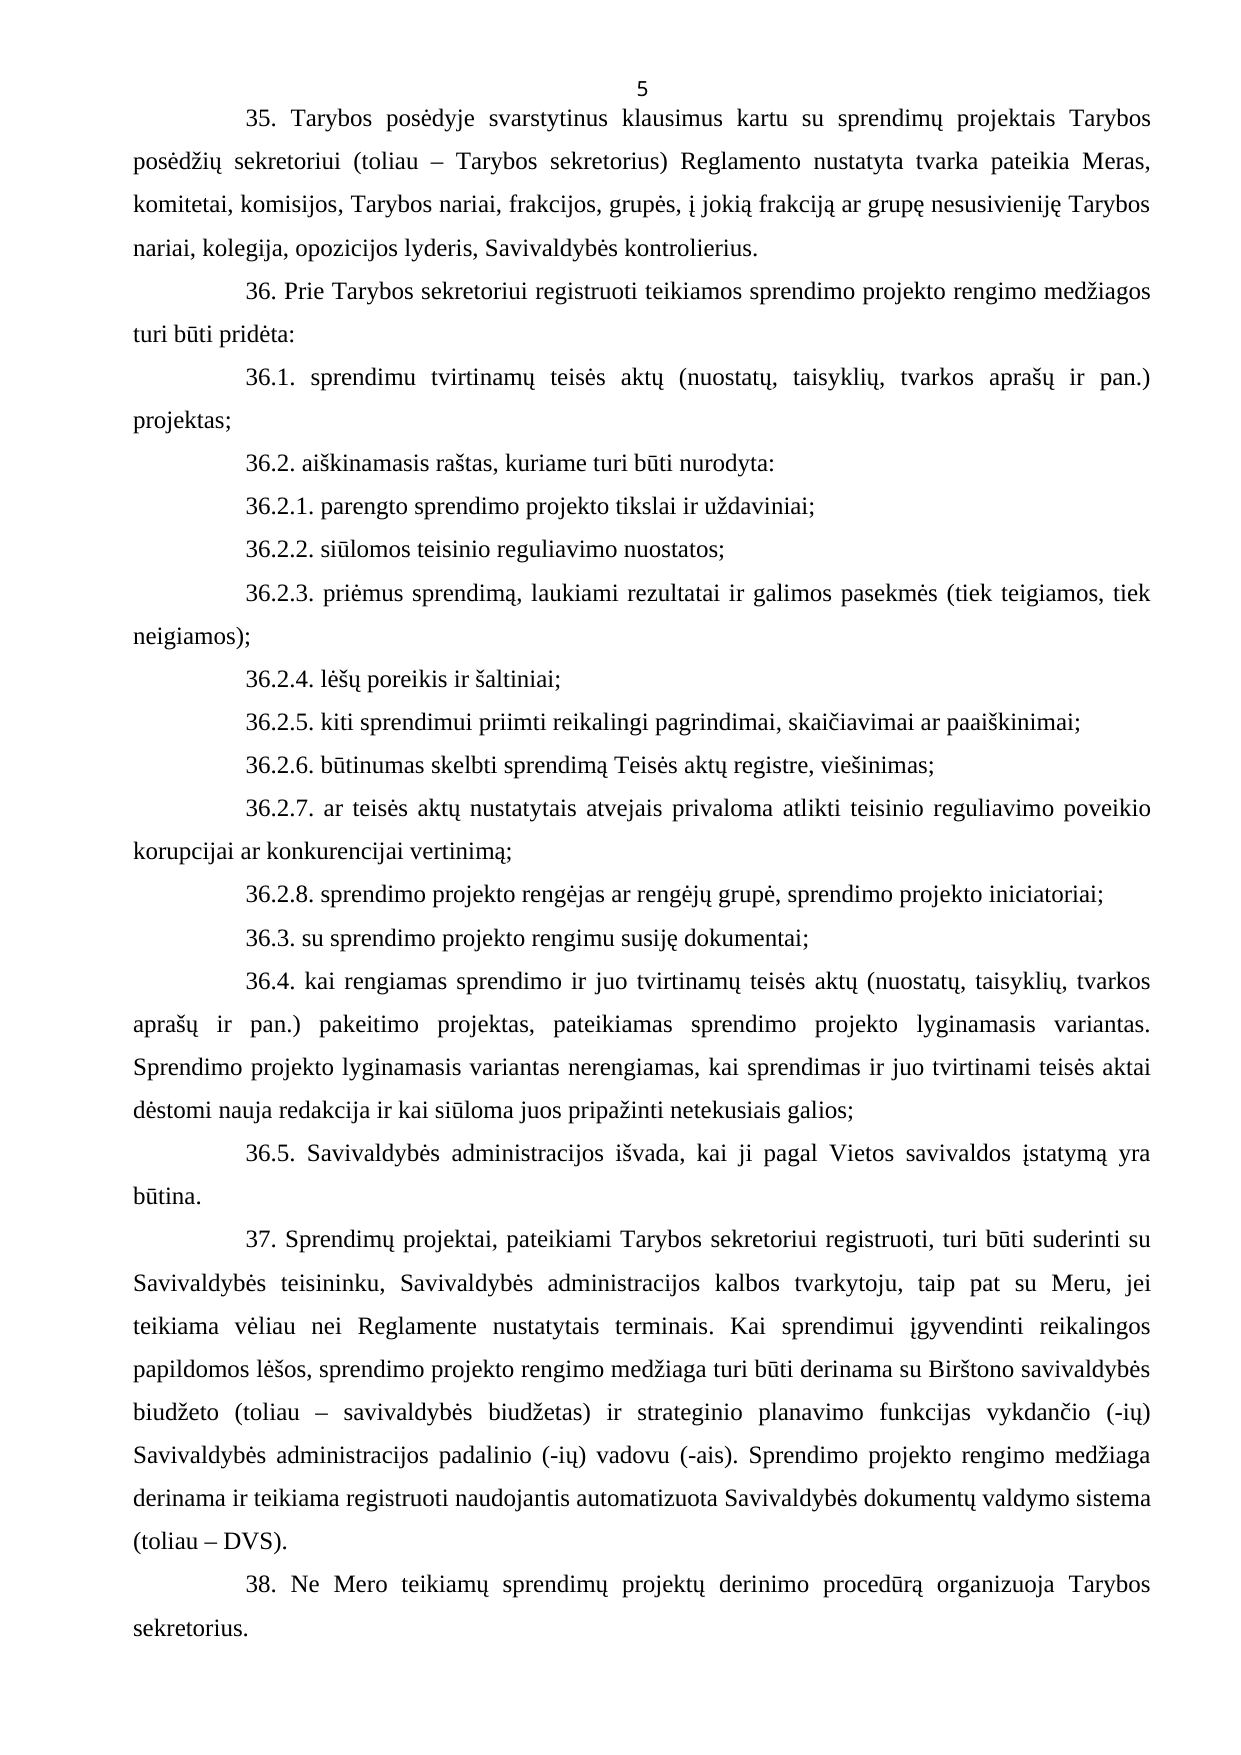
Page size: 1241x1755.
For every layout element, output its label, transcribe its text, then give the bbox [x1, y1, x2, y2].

text 36.1. sprendimu tvirtinamų teisės aktų (nuostatų, taisyklių, tvarkos aprašų ir pan.) projektas; [133, 362, 1152, 434]
text 38. Ne Mero teikiamų sprendimų projektų derinimo procedūrą organizuoja Tarybos sekretorius. [133, 1569, 1152, 1641]
text 36.5. Savivaldybės administracijos išvada, kai ji pagal Vietos savivaldos įstatymą yra būtina. [133, 1138, 1152, 1210]
text 36.2.1. parengto sprendimo projekto tikslai ir uždaviniai; [133, 491, 1152, 520]
text 36.2.6. būtinumas skelbti sprendimą Teisės aktų registre, viešinimas; [133, 750, 1152, 779]
text 36.3. su sprendimo projekto rengimu susiję dokumentai; [133, 923, 1152, 951]
text 36.2.5. kiti sprendimui priimti reikalingi pagrindimai, skaičiavimai ar paaiškinimai; [133, 707, 1152, 736]
text 36.2.2. siūlomos teisinio reguliavimo nuostatos; [133, 534, 1152, 563]
text 36.2.7. ar teisės aktų nustatytais atvejais privaloma atlikti teisinio reguliavimo poveikio korupcijai ar konkurencijai vertinimą; [133, 793, 1152, 865]
text 37. Sprendimų projektai, pateikiami Tarybos sekretoriui registruoti, turi būti suderinti su Savivaldybės teisininku, Savivaldybės administracijos kalbos tvarkytoju, taip pat su Meru, jei teikiama vėliau nei Reglamente nustatytais terminais. Kai sprendimui įgyvendinti reikalingos papildomos lėšos, sprendimo projekto rengimo medžiaga turi būti derinama su Birštono savivaldybės biudžeto (toliau – savivaldybės biudžetas) ir strateginio planavimo funkcijas vykdančio (-ių) Savivaldybės administracijos padalinio (-ių) vadovu (-ais). Sprendimo projekto rengimo medžiaga derinama ir teikiama registruoti naudojantis automatizuota Savivaldybės dokumentų valdymo sistema (toliau – DVS). [133, 1224, 1152, 1555]
text 36.2. aiškinamasis raštas, kuriame turi būti nurodyta: [133, 448, 1152, 477]
text 36.4. kai rengiamas sprendimo ir juo tvirtinamų teisės aktų (nuostatų, taisyklių, tvarkos aprašų ir pan.) pakeitimo projektas, pateikiamas sprendimo projekto lyginamasis variantas. Sprendimo projekto lyginamasis variantas nerengiamas, kai sprendimas ir juo tvirtinami teisės aktai dėstomi nauja redakcija ir kai siūloma juos pripažinti netekusiais galios; [133, 966, 1152, 1124]
text 36.2.3. priėmus sprendimą, laukiami rezultatai ir galimos pasekmės (tiek teigiamos, tiek neigiamos); [133, 578, 1152, 649]
text 36. Prie Tarybos sekretoriui registruoti teikiamos sprendimo projekto rengimo medžiagos turi būti pridėta: [133, 276, 1152, 348]
text 36.2.8. sprendimo projekto rengėjas ar rengėjų grupė, sprendimo projekto iniciatoriai; [133, 879, 1152, 908]
text 36.2.4. lėšų poreikis ir šaltiniai; [133, 664, 1152, 693]
text 35. Tarybos posėdyje svarstytinus klausimus kartu su sprendimų projektais Tarybos posėdžių sekretoriui (toliau – Tarybos sekretorius) Reglamento nustatyta tvarka pateikia Meras, komitetai, komisijos, Tarybos nariai, frakcijos, grupės, į jokią frakciją ar grupę nesusivieniję Tarybos nariai, kolegija, opozicijos lyderis, Savivaldybės kontrolierius. [133, 103, 1152, 261]
